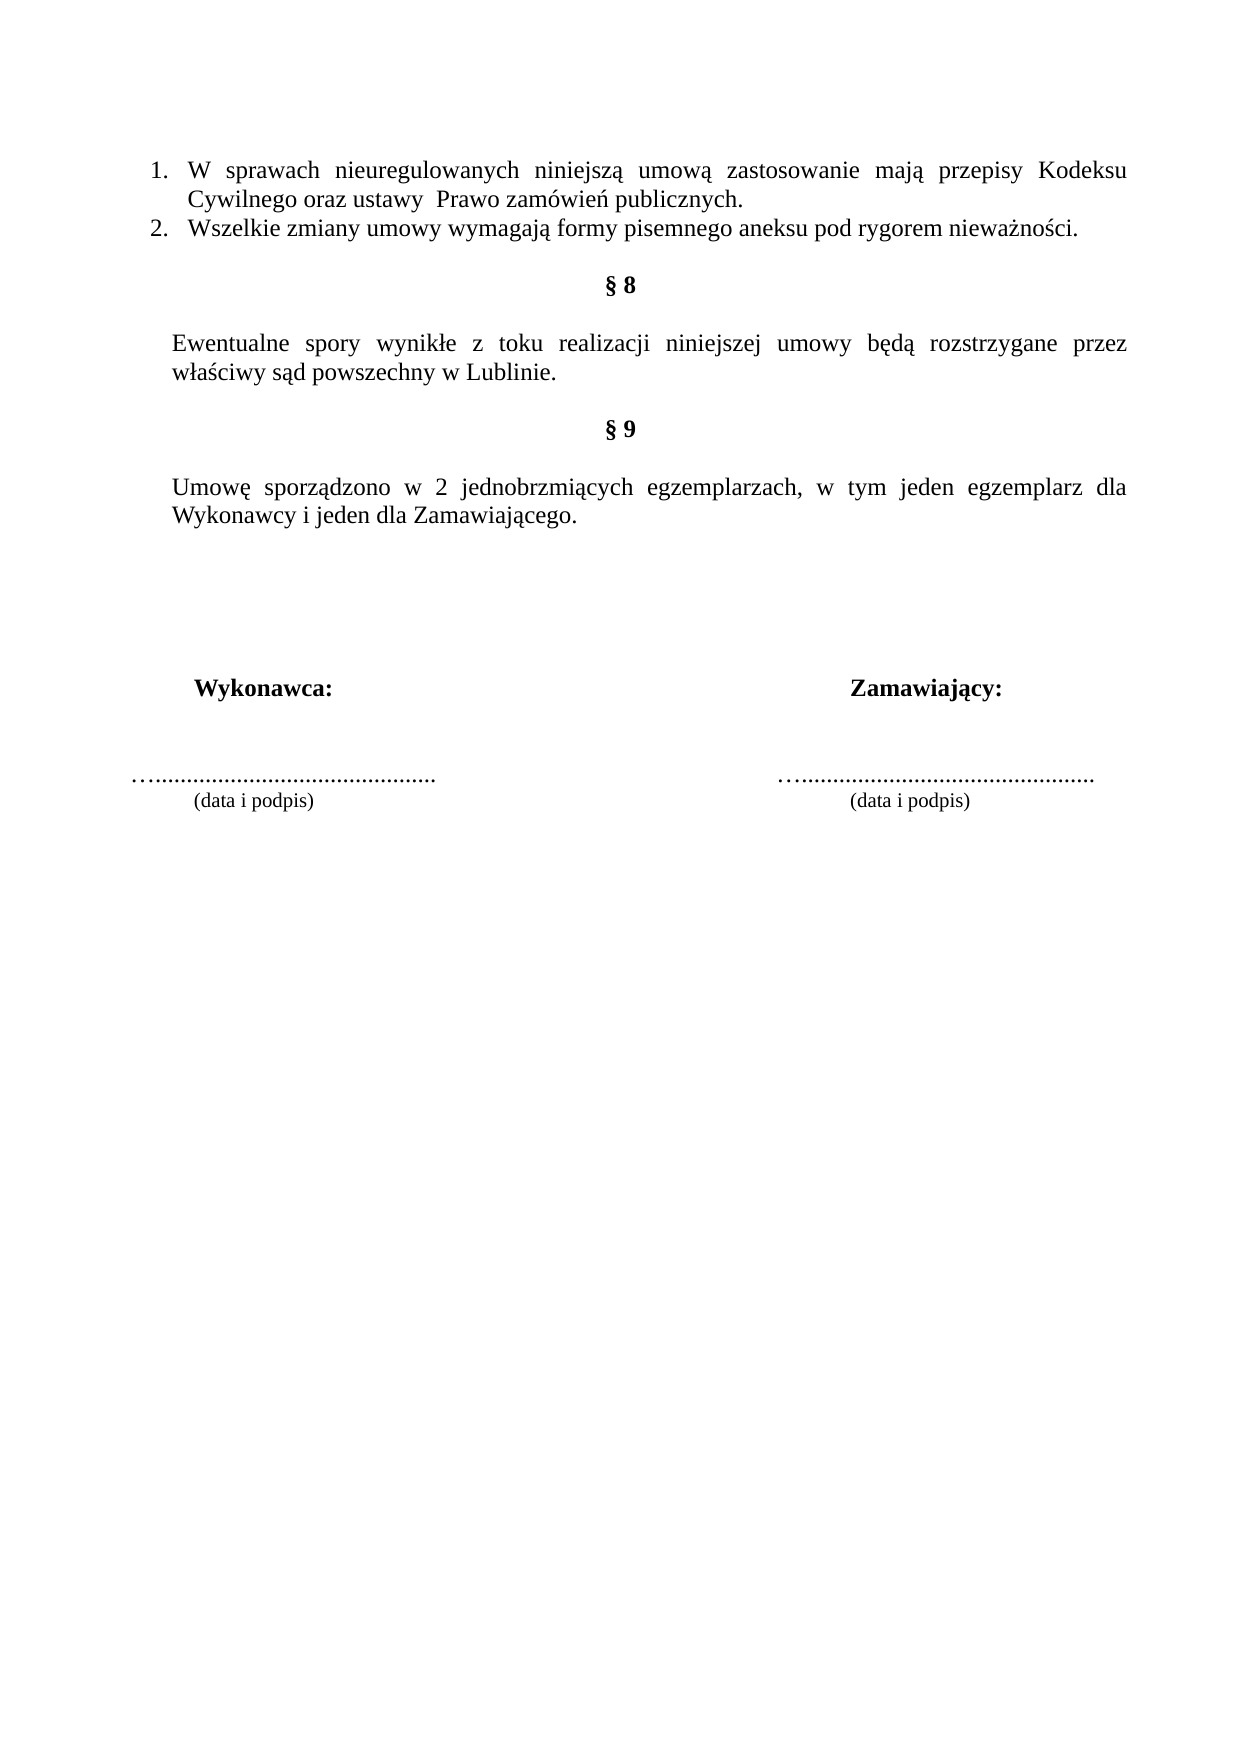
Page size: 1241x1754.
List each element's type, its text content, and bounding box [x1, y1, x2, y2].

text § 9 [112, 414, 1128, 443]
text Wykonawca: Zamawiający: [172, 673, 1128, 702]
text § 8 [112, 270, 1128, 299]
list Wszelkie zmiany umowy wymagają formy pisemnego aneksu pod rygorem nieważności. [150, 213, 1128, 242]
list W sprawach nieuregulowanych niniejszą umową zastosowanie mają przepisy Kodeksu Cywilnego oraz ustawy Prawo zamówień publicznych. [150, 155, 1128, 213]
text Ewentualne spory wynikłe z toku realizacji niniejszej umowy będą rozstrzygane przez właściwy sąd powszechny w Lublinie. [172, 328, 1128, 385]
text …............................................. …............................................... [112, 759, 1128, 788]
text Umowę sporządzono w 2 jednobrzmiących egzemplarzach, w tym jeden egzemplarz dla Wykonawcy i jeden dla Zamawiającego. [172, 472, 1128, 529]
text (data i podpis) (data i podpis) [112, 788, 1128, 812]
